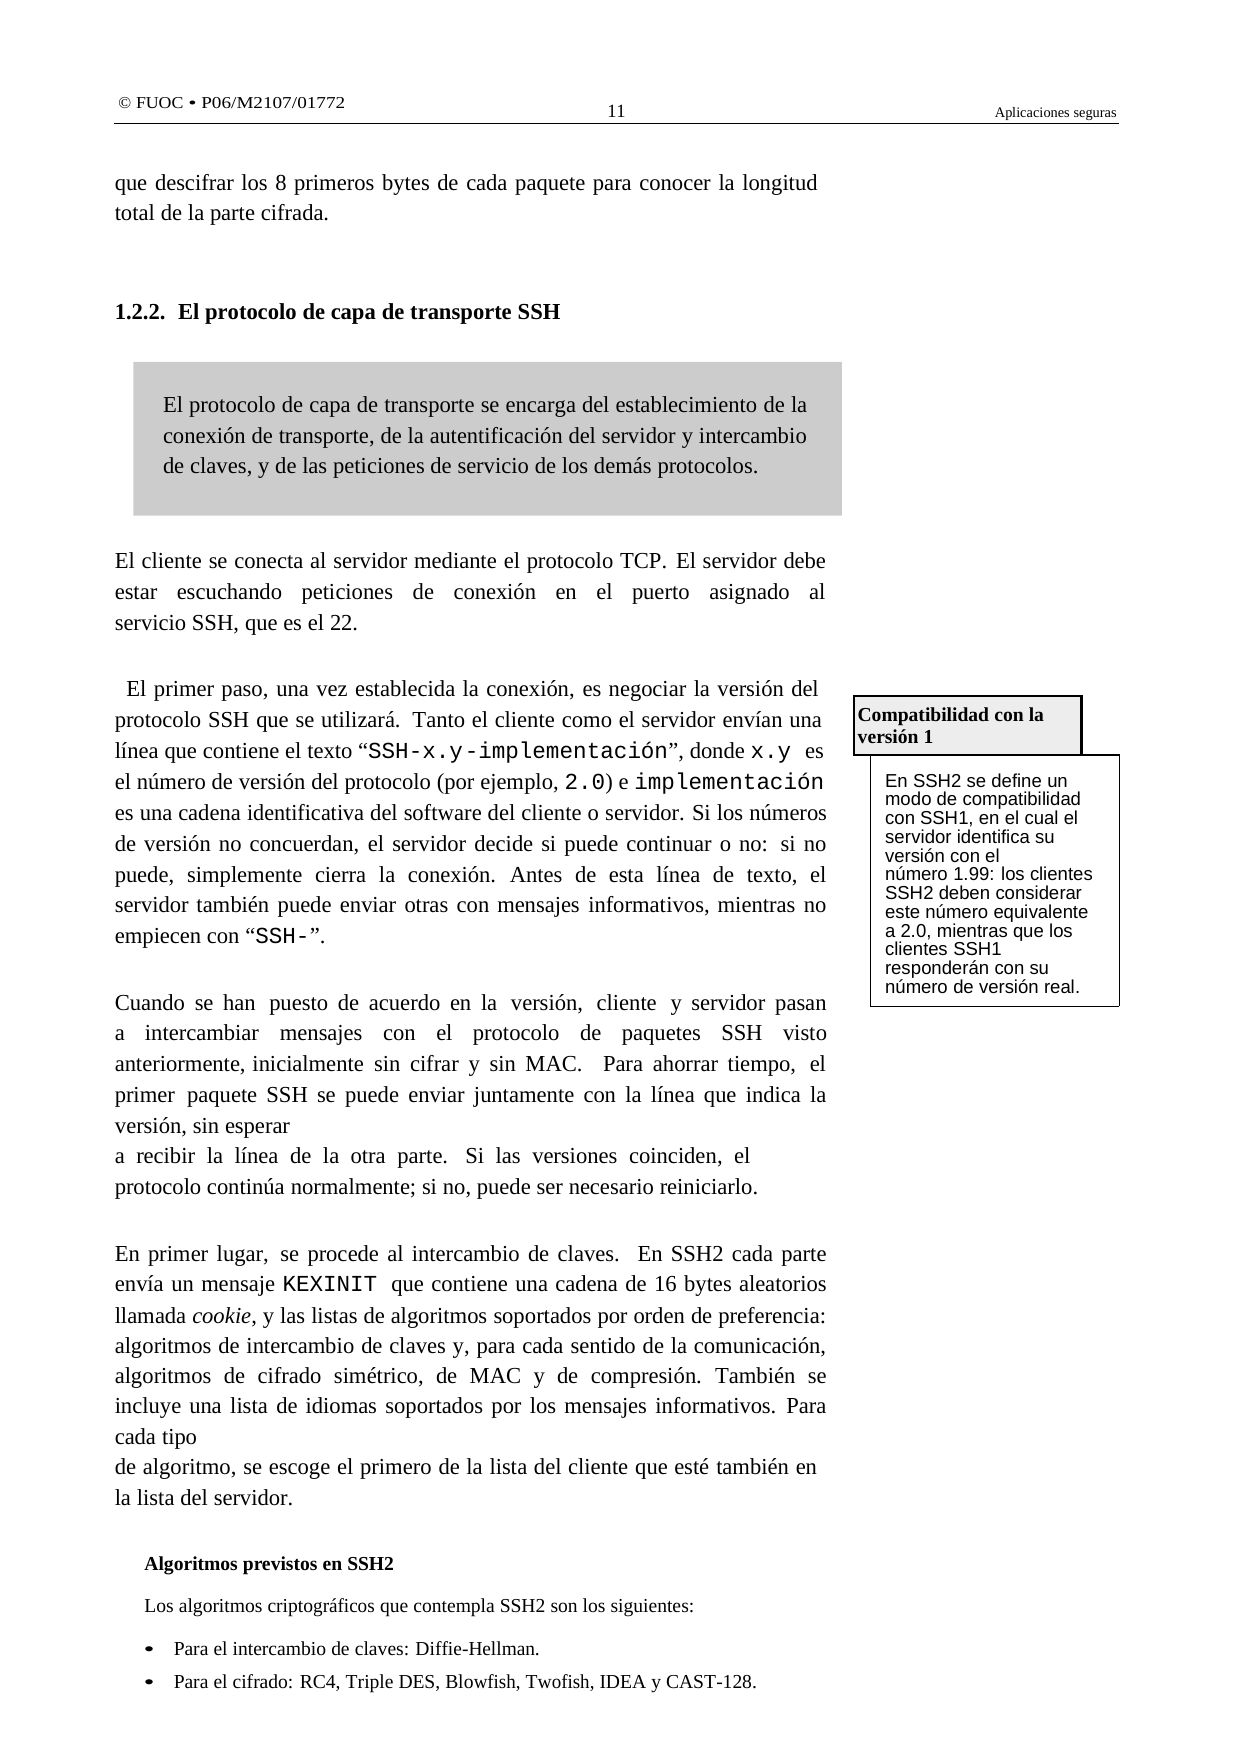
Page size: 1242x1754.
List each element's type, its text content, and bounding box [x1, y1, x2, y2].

text Algoritmos previstos en SSH2 [144, 1552, 1135, 1574]
text el número de versión del protocolo (por ejemplo, 2.0) e implementación [114, 771, 854, 797]
text © FUOC • P06/M2107/01772 [118, 93, 351, 112]
text El primer paso, una vez establecida la conexión, es negociar la versión del [126, 676, 1135, 701]
text es una cadena identificativa del software del cliente o servidor. Si los números de versión no concuerdan, el servidor decide si puede continuar o no: si no puede, simplemente cierra la conexión. Antes de esta línea de texto, el servidor también puede enviar otras con mensajes informativos, mientras no empiecen con “SSH-”. [114, 800, 827, 951]
text En primer lugar, se procede al intercambio de claves. En SSH2 cada parte envía un mensaje KEXINIT que contiene una cadena de 16 bytes aleatorios llamada cookie, y las listas de algoritmos soportados por orden de preferencia: algoritmos de intercambio de claves y, para cada sentido de la comunicación, algoritmos de cifrado simétrico, de MAC y de compresión. También se incluye una lista de idiomas soportados por los mensajes informativos. Para cada tipo [114, 1241, 827, 1449]
text Cuando se han puesto de acuerdo en la versión, cliente y servidor pasan a intercambiar mensajes con el protocolo de paquetes SSH visto anteriormente, inicialmente sin cifrar y sin MAC. Para ahorrar tiempo, el primer paquete SSH se puede enviar juntamente con la línea que indica la versión, sin esperar [114, 990, 827, 1138]
text Los algoritmos criptográficos que contempla SSH2 son los siguientes: [144, 1595, 1135, 1617]
text • Para el cifrado: RC4, Triple DES, Blowfish, Twofish, IDEA y CAST-128. [144, 1670, 1135, 1692]
table_cell En SSH2 se define un modo de compatibilidad con SSH1, en el cual el servidor identifica su versión con el número 1.99: los clientes SSH2 deben considerar este número equivalente a 2.0, mientras que los clientes SSH1 responderán con su número de versión real. [871, 756, 1119, 1006]
text 11 Aplicaciones seguras [607, 100, 1135, 121]
text 1.2.2. El protocolo de capa de transporte SSH [114, 299, 1135, 324]
table_header [1083, 695, 1119, 754]
text a recibir la línea de la otra parte. Si las versiones coinciden, el protocolo continúa normalmente; si no, puede ser necesario reiniciarlo. [114, 1143, 845, 1199]
table_cell [854, 756, 870, 1006]
text de algoritmo, se escoge el primero de la lista del cliente que esté también en [114, 1454, 1135, 1480]
text protocolo SSH que se utilizará. Tanto el cliente como el servidor envían una línea que contiene el texto “SSH-x.y-implementación”, donde x.y es [114, 707, 849, 765]
text El protocolo de capa de transporte se encarga del establecimiento de la [842, 394, 1135, 417]
text total de la parte cifrada. [114, 200, 1135, 226]
text El cliente se conecta al servidor mediante el protocolo TCP. El servidor debe estar escuchando peticiones de conexión en el puerto asignado al servicio SSH, que es el 22. [114, 548, 827, 635]
text que descifrar los 8 primeros bytes de cada paquete para conocer la longitud [114, 172, 1135, 195]
text la lista del servidor. [114, 1485, 1135, 1511]
text • Para el intercambio de claves: Diffie-Hellman. [144, 1638, 1135, 1660]
table_header Compatibilidad con la versión 1 [855, 697, 1080, 754]
